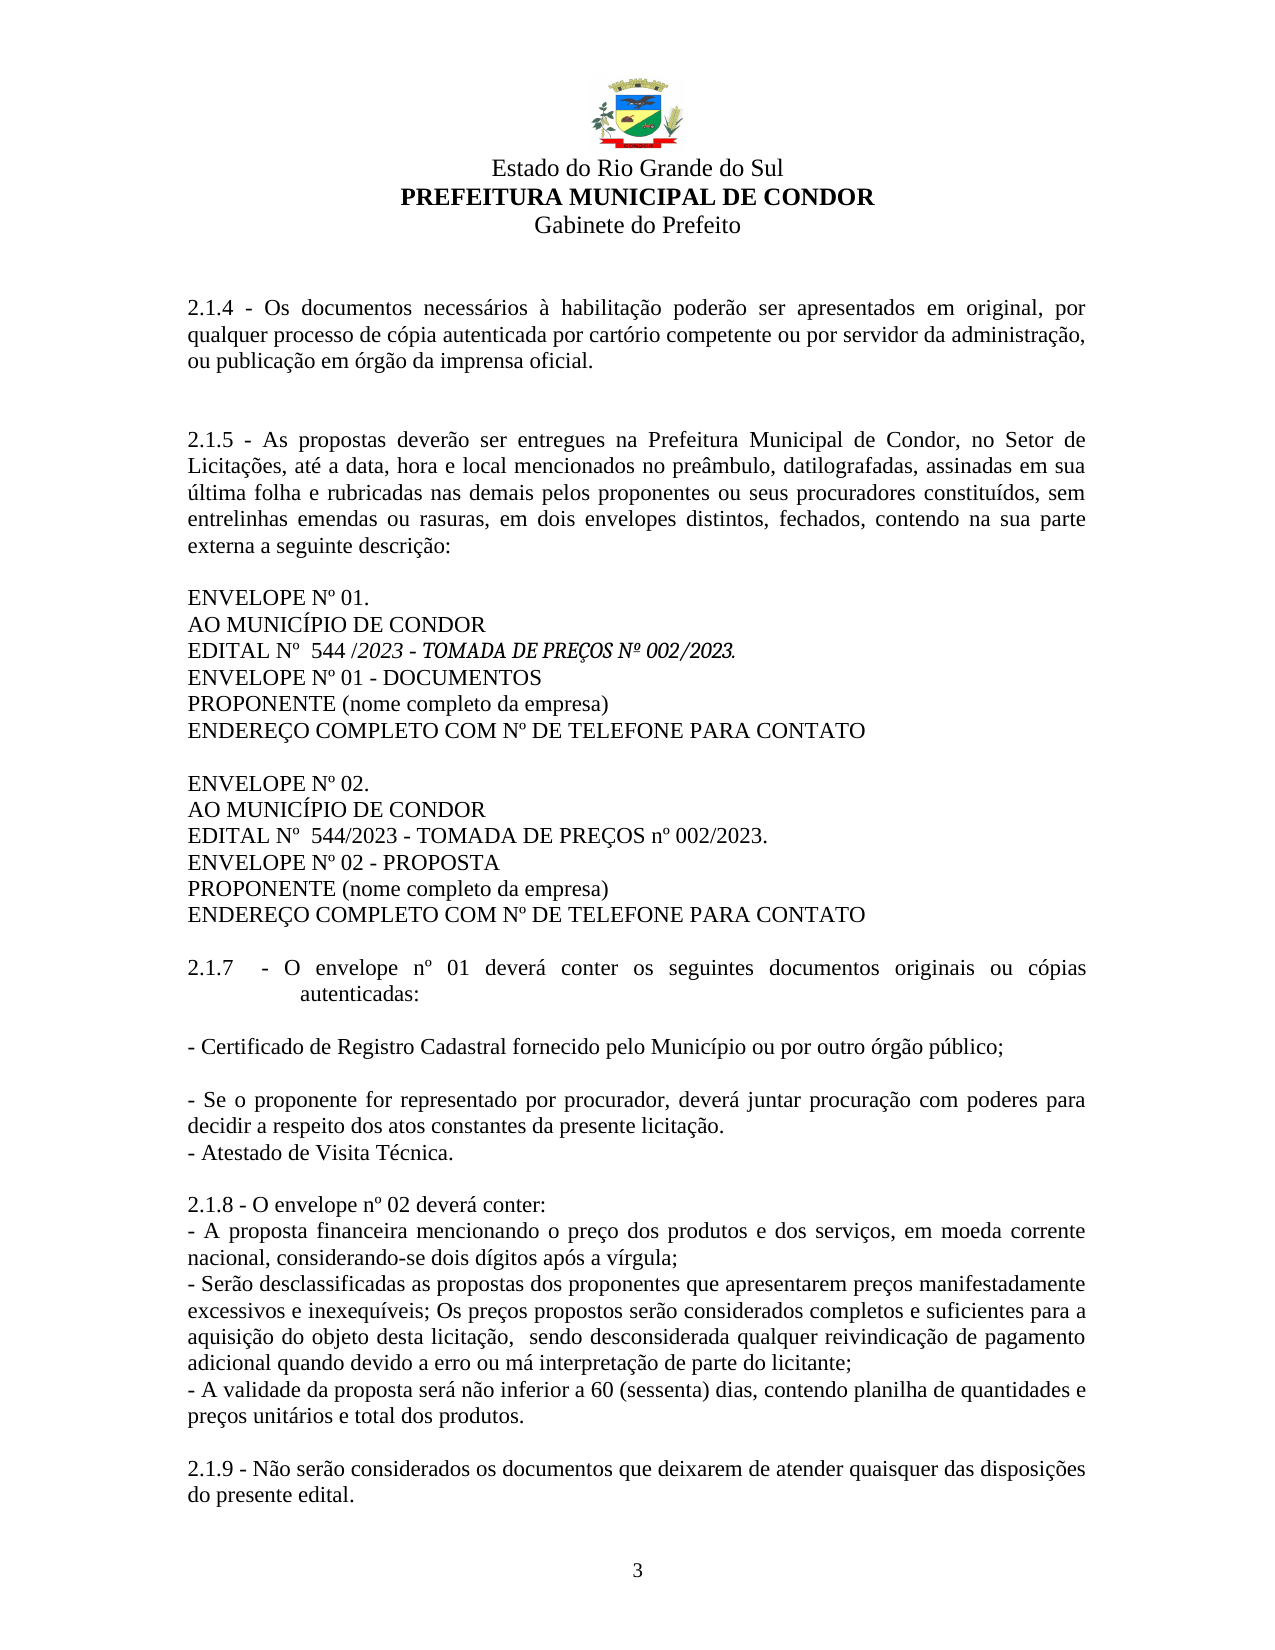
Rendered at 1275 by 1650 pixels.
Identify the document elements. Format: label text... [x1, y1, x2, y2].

text ENVELOPE Nº 02. [187, 769, 1087, 796]
text - A proposta financeira mencionando o preço dos produtos e dos serviços, em moeda corrente nacional, considerando-se dois dígitos após a vírgula; [187, 1218, 1087, 1270]
list - O envelope nº 01 deverá conter os seguintes documentos originais ou cópias autenticadas: [187, 954, 1087, 1007]
text - Atestado de Visita Técnica. [187, 1138, 1087, 1165]
text ENVELOPE Nº 01 - DOCUMENTOS [187, 664, 1087, 691]
text PROPONENTE (nome completo da empresa) [187, 875, 1087, 901]
text - Certificado de Registro Cadastral fornecido pelo Município ou por outro órgão público; [187, 1033, 1087, 1059]
picture [590, 75, 685, 153]
text AO MUNICÍPIO DE CONDOR [187, 796, 1087, 822]
text 2.1.4 - Os documentos necessários à habilitação poderão ser apresentados em original, por qualquer processo de cópia autenticada por cartório competente ou por servidor da administração, ou publicação em órgão da imprensa oficial. [187, 294, 1087, 373]
text 2.1.5 - As propostas deverão ser entregues na Prefeitura Municipal de Condor, no Setor de Licitações, até a data, hora e local mencionados no preâmbulo, datilografadas, assinadas em sua última folha e rubricadas nas demais pelos proponentes ou seus procuradores constituídos, sem entrelinhas emendas ou rasuras, em dois envelopes distintos, fechados, contendo na sua parte externa a seguinte descrição: [187, 426, 1087, 558]
text PROPONENTE (nome completo da empresa) [187, 691, 1087, 717]
text ENDEREÇO COMPLETO COM Nº DE TELEFONE PARA CONTATO [187, 717, 1087, 743]
text 2.1.8 - O envelope nº 02 deverá conter: [187, 1191, 1087, 1218]
text ENVELOPE Nº 02 - PROPOSTA [187, 849, 1087, 875]
text - Serão desclassificadas as propostas dos proponentes que apresentarem preços manifestadamente excessivos e inexequíveis; Os preços propostos serão considerados completos e suficientes para a aquisição do objeto desta licitação, sendo desconsiderada qualquer reivindicação de pagamento adicional quando devido a erro ou má interpretação de parte do licitante; [187, 1270, 1087, 1376]
text ENDEREÇO COMPLETO COM Nº DE TELEFONE PARA CONTATO [187, 901, 1087, 928]
text - A validade da proposta será não inferior a 60 (sessenta) dias, contendo planilha de quantidades e preços unitários e total dos produtos. [187, 1376, 1087, 1428]
text - Se o proponente for representado por procurador, deverá juntar procuração com poderes para decidir a respeito dos atos constantes da presente licitação. [187, 1086, 1087, 1138]
text EDITAL Nº 544 /2023 - TOMADA DE PREÇOS Nº 002/2023. [187, 637, 1087, 664]
text EDITAL Nº 544/2023 - TOMADA DE PREÇOS nº 002/2023. [187, 822, 1087, 849]
text 2.1.9 - Não serão considerados os documentos que deixarem de atender quaisquer das disposições do presente edital. [187, 1455, 1087, 1507]
text AO MUNICÍPIO DE CONDOR [187, 611, 1087, 637]
text ENVELOPE Nº 01. [187, 584, 1087, 611]
